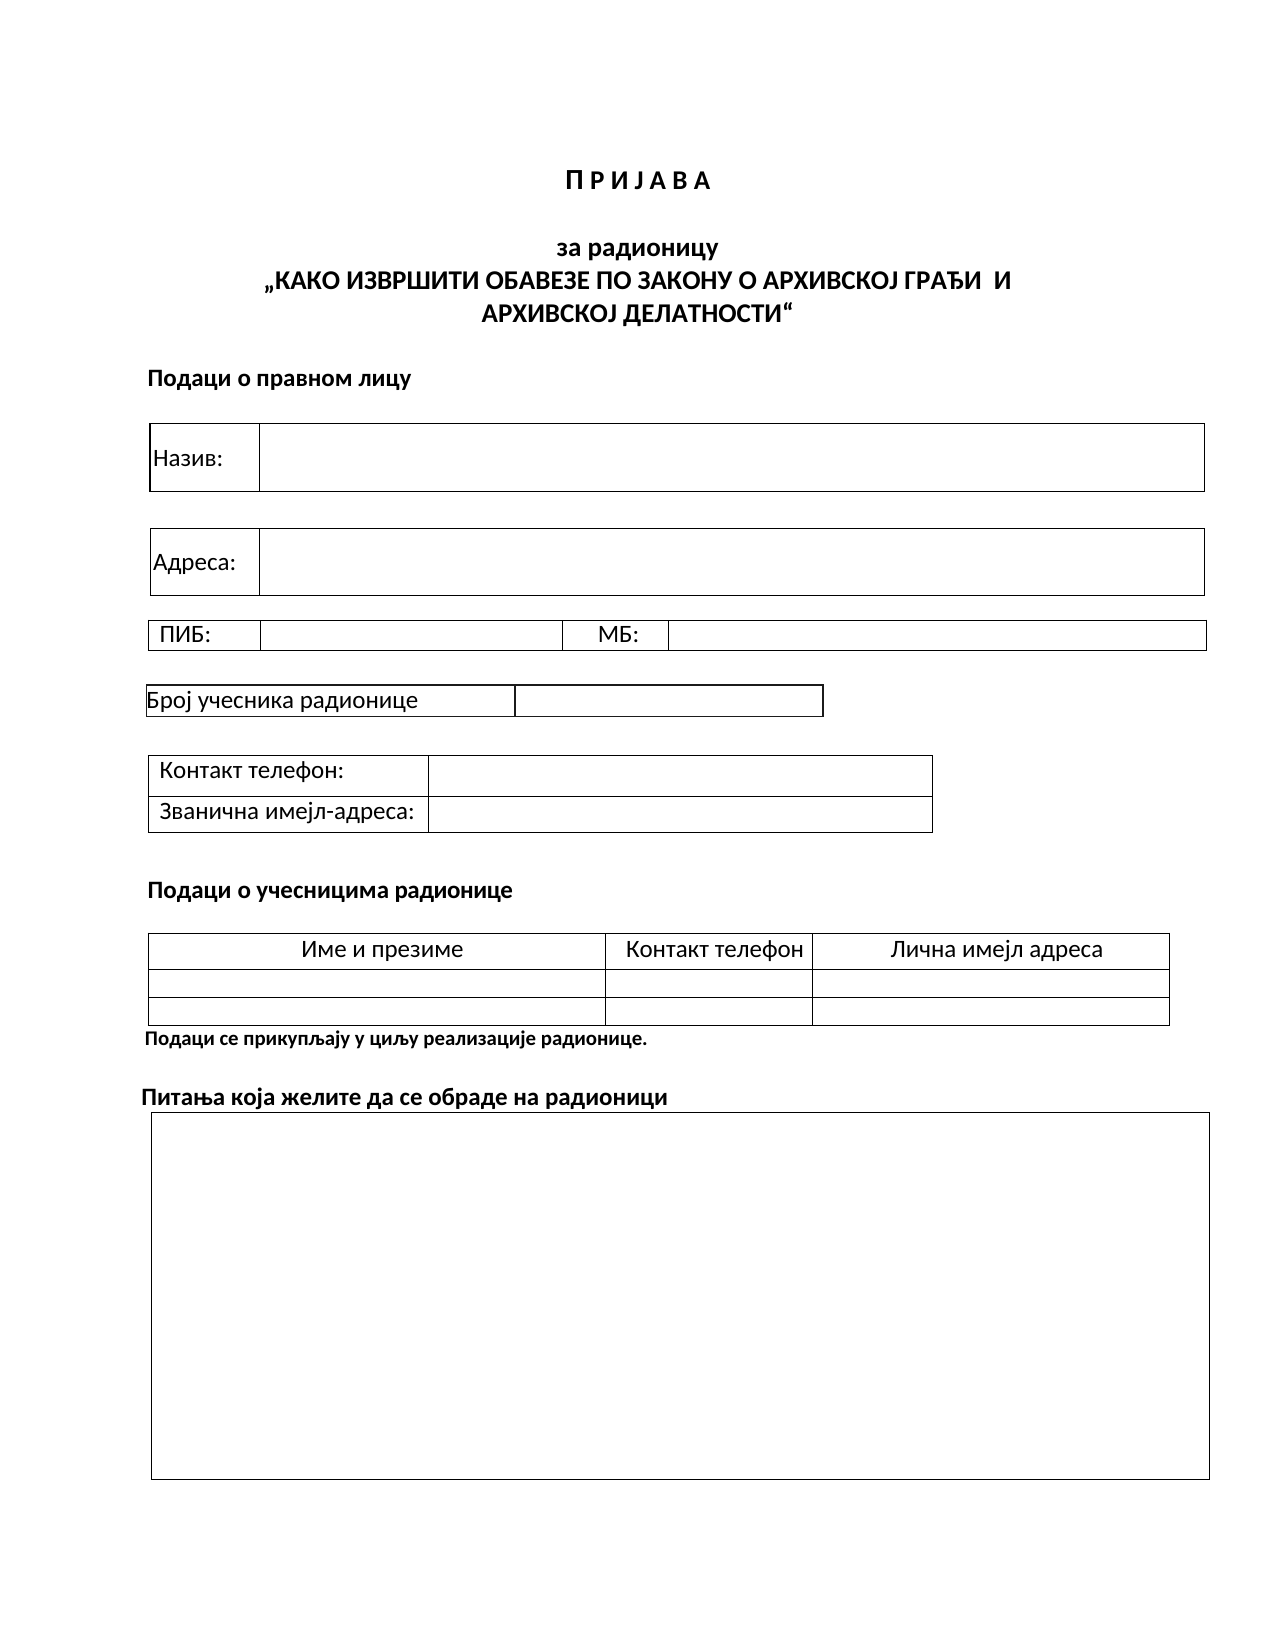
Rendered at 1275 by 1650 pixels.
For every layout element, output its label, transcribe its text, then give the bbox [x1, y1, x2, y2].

table_cell [259, 492, 1204, 528]
table_header [260, 424, 1204, 491]
text Подаци о учесницима радионице [147, 874, 1208, 904]
table_cell [149, 970, 605, 997]
table_header [429, 756, 932, 796]
table_header ПИБ: [149, 621, 260, 650]
table_cell [606, 998, 812, 1024]
table_cell [813, 998, 1169, 1024]
text Подаци се прикупљају у циљу реализације радионице. [135, 1026, 1208, 1051]
subtitle за радионицу [224, 230, 1051, 263]
table_cell [149, 998, 605, 1024]
table_header [152, 1113, 1209, 1479]
table_header [669, 621, 1206, 650]
table_cell [813, 970, 1169, 997]
subtitle „КАКО ИЗВРШИТИ ОБАВЕЗЕ ПО ЗАКОНУ О АРХИВСКОЈ ГРАЂИ И АРХИВСКОЈ ДЕЛАТНОСТИ“ [224, 263, 1051, 329]
table_cell [260, 529, 1204, 595]
table_cell [429, 797, 932, 832]
table_cell Адреса: [151, 529, 259, 595]
subtitle П Р И Ј А В А [223, 161, 1051, 196]
table_cell [150, 492, 259, 528]
table_header Име и презиме [149, 934, 605, 969]
table_cell [606, 970, 812, 997]
table_header Контакт телефон [606, 934, 812, 969]
table_header МБ: [563, 621, 668, 650]
table_header Контакт телефон: [149, 756, 428, 796]
text Питaња која желите да се обраде на радионици [135, 1081, 1208, 1112]
table_cell Званична имејл-адреса: [149, 797, 428, 832]
table_header Назив: [151, 424, 259, 491]
text Подаци о правном лицу [147, 362, 1208, 392]
table_header [261, 621, 562, 650]
table_header Лична имејл адреса [813, 934, 1169, 969]
